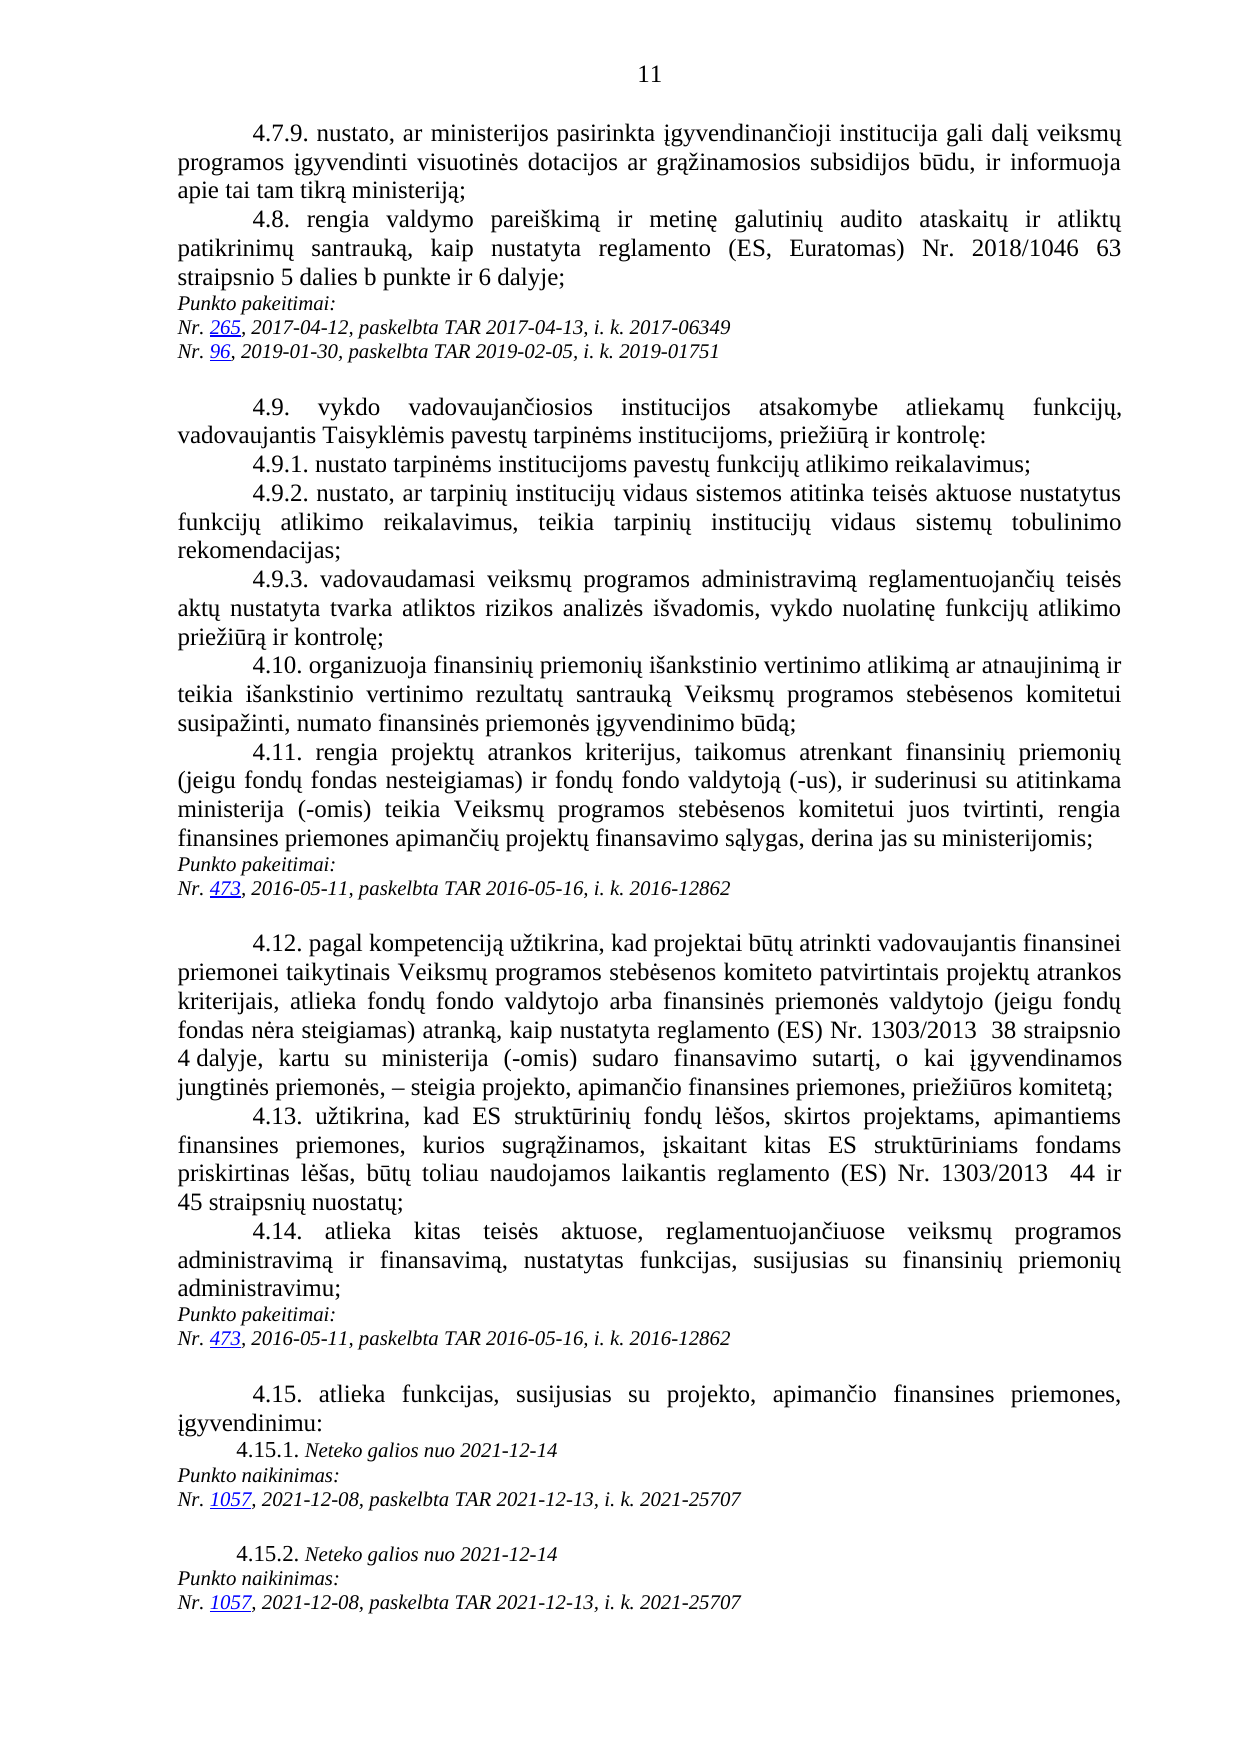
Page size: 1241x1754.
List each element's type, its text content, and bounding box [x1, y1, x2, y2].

text 4.10. organizuoja finansinių priemonių išankstinio vertinimo atlikimą ar atnaujinimą ir teikia išankstinio vertinimo rezultatų santrauką Veiksmų programos stebėsenos komitetui susipažinti, numato finansinės priemonės įgyvendinimo būdą; [177, 650, 1122, 737]
text 4.11. rengia projektų atrankos kriterijus, taikomus atrenkant finansinių priemonių (jeigu fondų fondas nesteigiamas) ir fondų fondo valdytoją (-us), ir suderinusi su atitinkama ministerija (-omis) teikia Veiksmų programos stebėsenos komitetui juos tvirtinti, rengia finansines priemones apimančių projektų finansavimo sąlygas, derina jas su ministerijomis; [177, 737, 1122, 852]
text 4.15.2. Neteko galios nuo 2021-12-14 [177, 1540, 1122, 1566]
text Nr. 265, 2017-04-12, paskelbta TAR 2017-04-13, i. k. 2017-06349 [177, 315, 1122, 339]
text 4.13. užtikrina, kad ES struktūrinių fondų lėšos, skirtos projektams, apimantiems finansines priemones, kurios sugrąžinamos, įskaitant kitas ES struktūriniams fondams priskirtinas lėšas, būtų toliau naudojamos laikantis reglamento (ES) Nr. 1303/2013 44 ir 45 straipsnių nuostatų; [177, 1101, 1122, 1216]
text 4.9.1. nustato tarpinėms institucijoms pavestų funkcijų atlikimo reikalavimus; [177, 449, 1122, 478]
text 4.9. vykdo vadovaujančiosios institucijos atsakomybe atliekamų funkcijų, vadovaujantis Taisyklėmis pavestų tarpinėms institucijoms, priežiūrą ir kontrolę: [177, 392, 1122, 449]
text 4.9.3. vadovaudamasi veiksmų programos administravimą reglamentuojančių teisės aktų nustatyta tvarka atliktos rizikos analizės išvadomis, vykdo nuolatinę funkcijų atlikimo priežiūrą ir kontrolę; [177, 564, 1122, 650]
text Nr. 96, 2019-01-30, paskelbta TAR 2019-02-05, i. k. 2019-01751 [177, 339, 1122, 363]
text 4.8. rengia valdymo pareiškimą ir metinę galutinių audito ataskaitų ir atliktų patikrinimų santrauką, kaip nustatyta reglamento (ES, Euratomas) Nr. 2018/1046 63 straipsnio 5 dalies b punkte ir 6 dalyje; [177, 204, 1122, 291]
text 4.9.2. nustato, ar tarpinių institucijų vidaus sistemos atitinka teisės aktuose nustatytus funkcijų atlikimo reikalavimus, teikia tarpinių institucijų vidaus sistemų tobulinimo rekomendacijas; [177, 478, 1122, 564]
text Nr. 473, 2016-05-11, paskelbta TAR 2016-05-16, i. k. 2016-12862 [177, 876, 1122, 900]
text 4.12. pagal kompetenciją užtikrina, kad projektai būtų atrinkti vadovaujantis finansinei priemonei taikytinais Veiksmų programos stebėsenos komiteto patvirtintais projektų atrankos kriterijais, atlieka fondų fondo valdytojo arba finansinės priemonės valdytojo (jeigu fondų fondas nėra steigiamas) atranką, kaip nustatyta reglamento (ES) Nr. 1303/2013 38 straipsnio 4 dalyje, kartu su ministerija (-omis) sudaro finansavimo sutartį, o kai įgyvendinamos jungtinės priemonės, – steigia projekto, apimančio finansines priemones, priežiūros komitetą; [177, 928, 1122, 1101]
text 4.15. atlieka funkcijas, susijusias su projekto, apimančio finansines priemones, įgyvendinimu: [177, 1379, 1122, 1437]
text Punkto pakeitimai: [177, 291, 1122, 315]
text Nr. 1057, 2021-12-08, paskelbta TAR 2021-12-13, i. k. 2021-25707 [177, 1487, 1122, 1511]
text Punkto naikinimas: [177, 1463, 1122, 1487]
text Nr. 1057, 2021-12-08, paskelbta TAR 2021-12-13, i. k. 2021-25707 [177, 1590, 1122, 1614]
text 4.15.1. Neteko galios nuo 2021-12-14 [177, 1437, 1122, 1463]
text Nr. 473, 2016-05-11, paskelbta TAR 2016-05-16, i. k. 2016-12862 [177, 1326, 1122, 1350]
text Punkto pakeitimai: [177, 1302, 1122, 1326]
text 4.14. atlieka kitas teisės aktuose, reglamentuojančiuose veiksmų programos administravimą ir finansavimą, nustatytas funkcijas, susijusias su finansinių priemonių administravimu; [177, 1216, 1122, 1302]
text 4.7.9. nustato, ar ministerijos pasirinkta įgyvendinančioji institucija gali dalį veiksmų programos įgyvendinti visuotinės dotacijos ar grąžinamosios subsidijos būdu, ir informuoja apie tai tam tikrą ministeriją; [177, 118, 1122, 204]
text Punkto naikinimas: [177, 1566, 1122, 1590]
text Punkto pakeitimai: [177, 852, 1122, 876]
